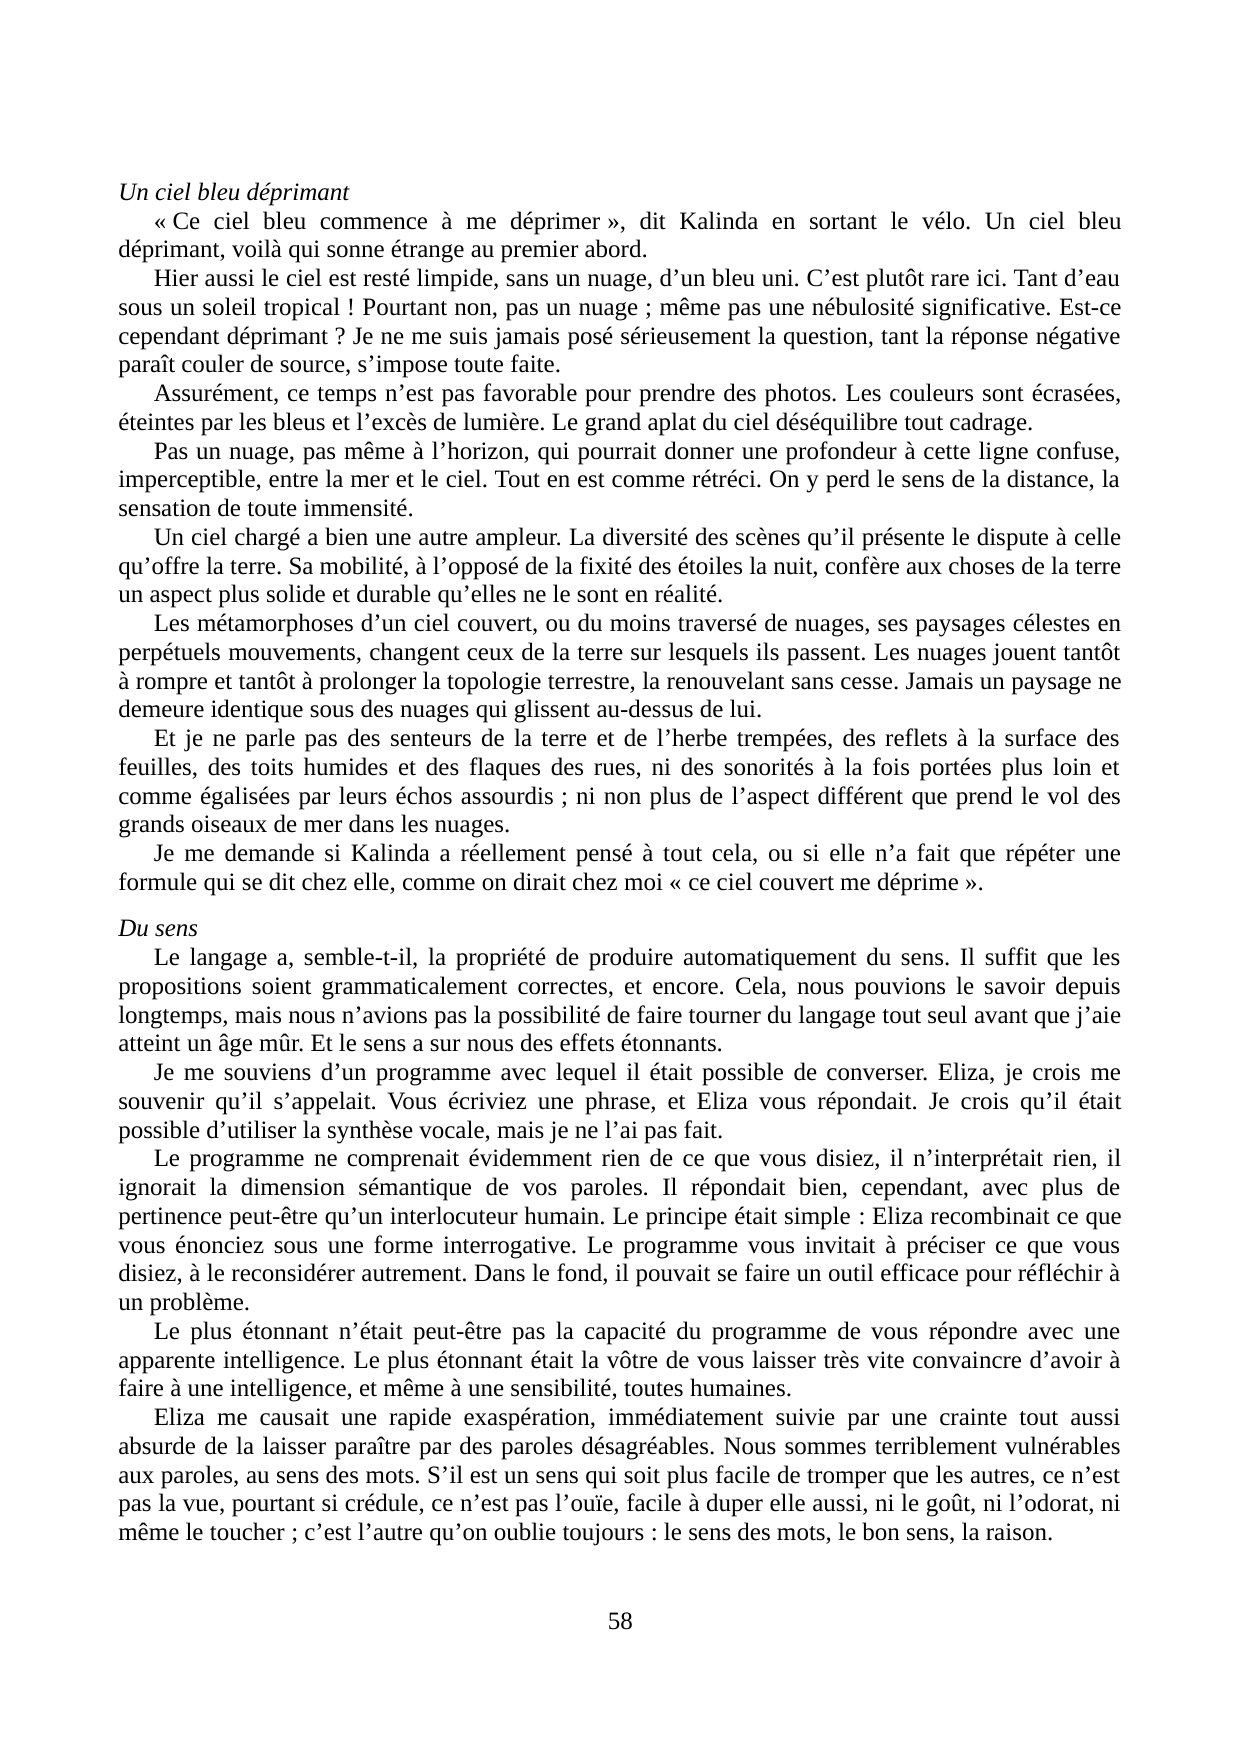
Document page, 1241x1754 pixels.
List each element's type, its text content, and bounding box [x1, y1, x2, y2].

text Le programme ne comprenait évidemment rien de ce que vous disiez, il n’interprétait rien, il ignorait la dimension sémantique de vos paroles. Il répondait bien, cependant, avec plus de pertinence peut-être qu’un interlocuteur humain. Le principe était simple : Eliza recombinait ce que vous énonciez sous une forme interrogative. Le programme vous invitait à préciser ce que vous disiez, à le reconsidérer autrement. Dans le fond, il pouvait se faire un outil efficace pour réfléchir à un problème. [118, 1143, 1122, 1316]
text Les métamorphoses d’un ciel couvert, ou du moins traversé de nuages, ses paysages célestes en perpétuels mouvements, changent ceux de la terre sur lesquels ils passent. Les nuages jouent tantôt à rompre et tantôt à prolonger la topologie terrestre, la renouvelant sans cesse. Jamais un paysage ne demeure identique sous des nuages qui glissent au-dessus de lui. [118, 608, 1122, 723]
text Le plus étonnant n’était peut-être pas la capacité du programme de vous répondre avec une apparente intelligence. Le plus étonnant était la vôtre de vous laisser très vite convaincre d’avoir à faire à une intelligence, et même à une sensibilité, toutes humaines. [118, 1316, 1122, 1402]
text « Ce ciel bleu commence à me déprimer », dit Kalinda en sortant le vélo. Un ciel bleu déprimant, voilà qui sonne étrange au premier abord. [118, 206, 1122, 263]
text Et je ne parle pas des senteurs de la terre et de l’herbe trempées, des reflets à la surface des feuilles, des toits humides et des flaques des rues, ni des sonorités à la fois portées plus loin et comme égalisées par leurs échos assourdis ; ni non plus de l’aspect différent que prend le vol des grands oiseaux de mer dans les nuages. [118, 723, 1122, 838]
text Un ciel chargé a bien une autre ampleur. La diversité des scènes qu’il présente le dispute à celle qu’offre la terre. Sa mobilité, à l’opposé de la fixité des étoiles la nuit, confère aux choses de la terre un aspect plus solide et durable qu’elles ne le sont en réalité. [118, 522, 1122, 608]
subtitle Du sens [118, 913, 1122, 942]
text Pas un nuage, pas même à l’horizon, qui pourrait donner une profondeur à cette ligne confuse, imperceptible, entre la mer et le ciel. Tout en est comme rétréci. On y perd le sens de la distance, la sensation de toute immensité. [118, 436, 1122, 522]
text Hier aussi le ciel est resté limpide, sans un nuage, d’un bleu uni. C’est plutôt rare ici. Tant d’eau sous un soleil tropical ! Pourtant non, pas un nuage ; même pas une nébulosité significative. Est-ce cependant déprimant ? Je ne me suis jamais posé sérieusement la question, tant la réponse négative paraît couler de source, s’impose toute faite. [118, 263, 1122, 378]
text Je me demande si Kalinda a réellement pensé à tout cela, ou si elle n’a fait que répéter une formule qui se dit chez elle, comme on dirait chez moi « ce ciel couvert me déprime ». [118, 838, 1122, 896]
text Eliza me causait une rapide exaspération, immédiatement suivie par une crainte tout aussi absurde de la laisser paraître par des paroles désagréables. Nous sommes terriblement vulnérables aux paroles, au sens des mots. S’il est un sens qui soit plus facile de tromper que les autres, ce n’est pas la vue, pourtant si crédule, ce n’est pas l’ouïe, facile à duper elle aussi, ni le goût, ni l’odorat, ni même le toucher ; c’est l’autre qu’on oublie toujours : le sens des mots, le bon sens, la raison. [118, 1402, 1122, 1546]
subtitle Un ciel bleu déprimant [118, 177, 1122, 206]
text Assurément, ce temps n’est pas favorable pour prendre des photos. Les couleurs sont écrasées, éteintes par les bleus et l’excès de lumière. Le grand aplat du ciel déséquilibre tout cadrage. [118, 378, 1122, 436]
text Je me souviens d’un programme avec lequel il était possible de converser. Eliza, je crois me souvenir qu’il s’appelait. Vous écriviez une phrase, et Eliza vous répondait. Je crois qu’il était possible d’utiliser la synthèse vocale, mais je ne l’ai pas fait. [118, 1057, 1122, 1143]
text Le langage a, semble-t-il, la propriété de produire automatiquement du sens. Il suffit que les propositions soient grammaticalement correctes, et encore. Cela, nous pouvions le savoir depuis longtemps, mais nous n’avions pas la possibilité de faire tourner du langage tout seul avant que j’aie atteint un âge mûr. Et le sens a sur nous des effets étonnants. [118, 942, 1122, 1057]
